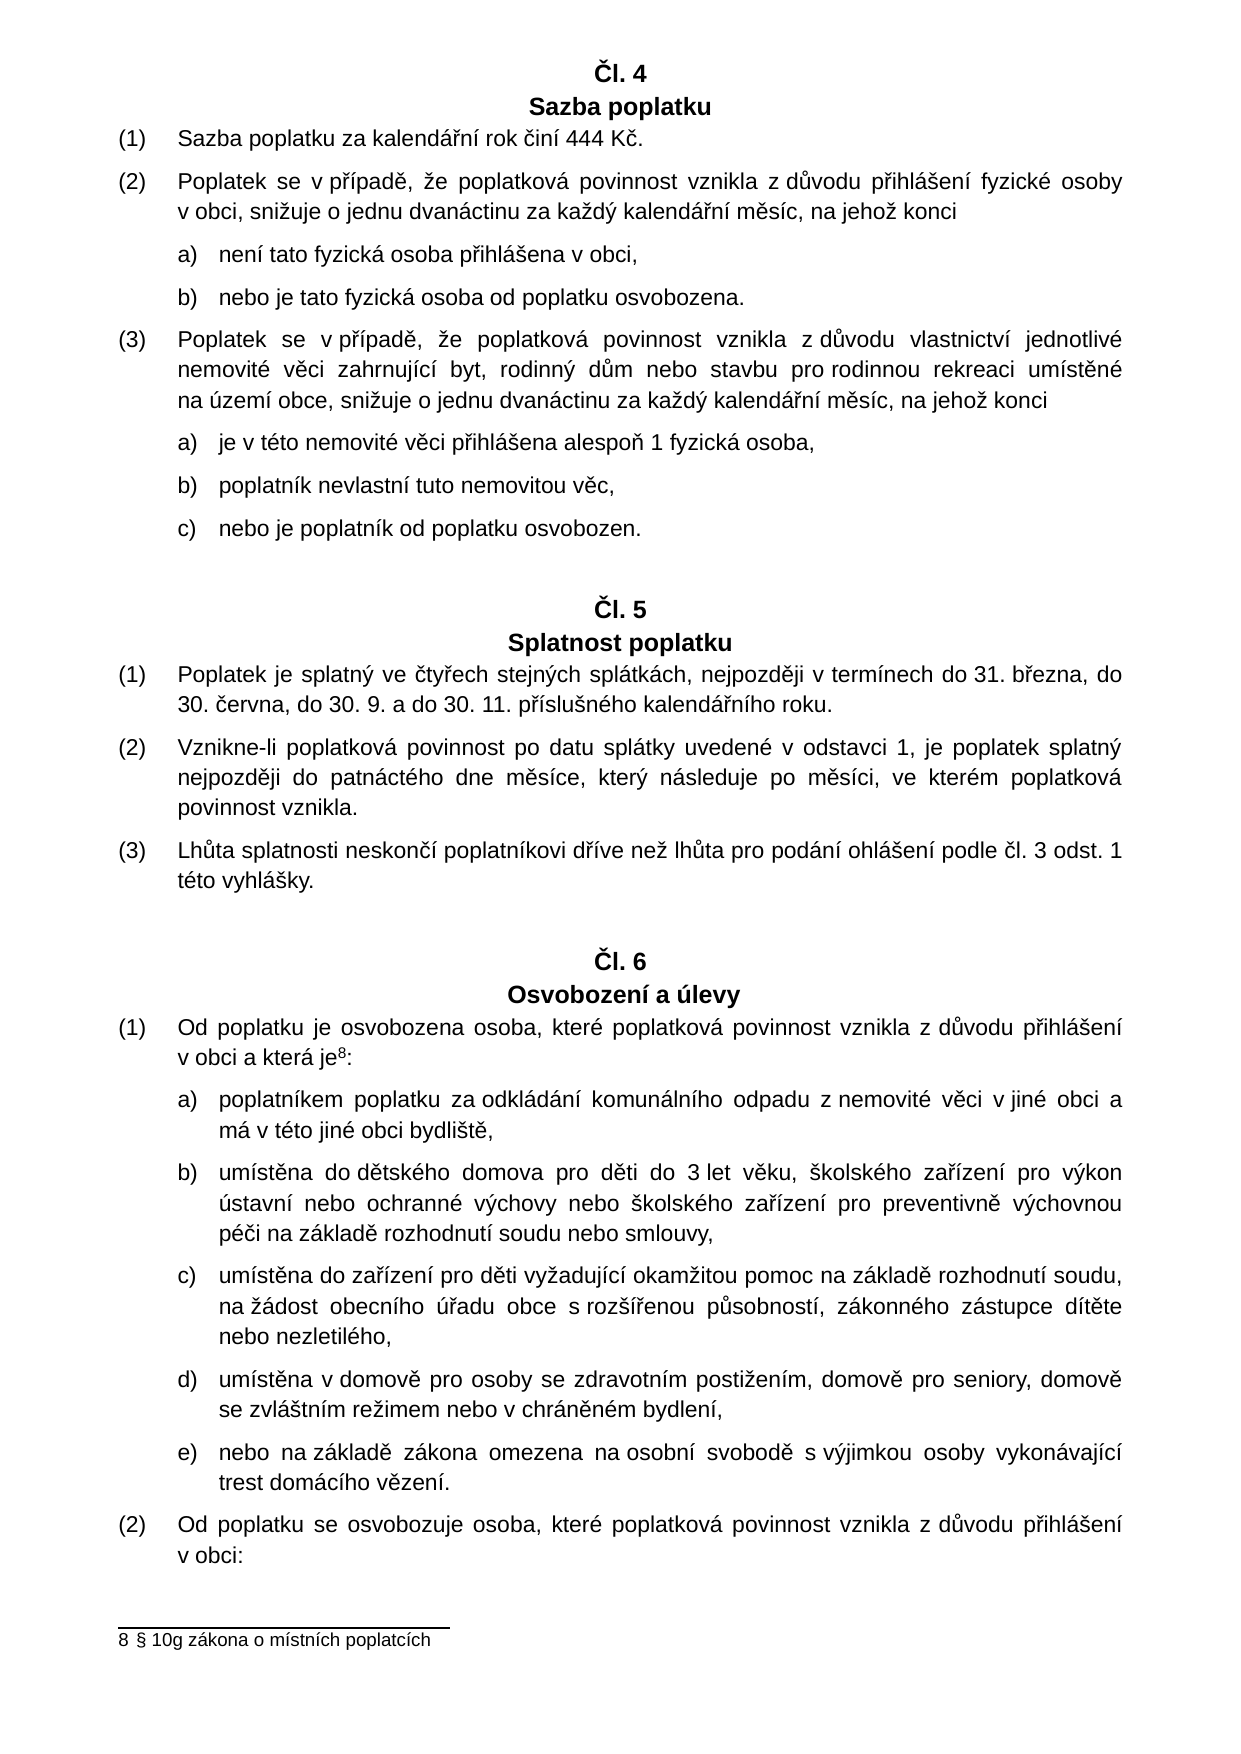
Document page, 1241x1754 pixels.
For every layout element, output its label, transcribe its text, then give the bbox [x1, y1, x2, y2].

list poplatník nevlastní tuto nemovitou věc, [177, 472, 1122, 498]
list nebo na základě zákona omezena na osobní svobodě s výjimkou osoby vykonávající trest domácího vězení. [177, 1438, 1122, 1495]
list Lhůta splatnosti neskončí poplatníkovi dříve než lhůta pro podání ohlášení podle čl. 3 odst. 1 této vyhlášky. [118, 837, 1122, 893]
list není tato fyzická osoba přihlášena v obci, [177, 241, 1122, 267]
list nebo je tato fyzická osoba od poplatku osvobozena. [177, 283, 1122, 310]
list je v této nemovité věci přihlášena alespoň 1 fyzická osoba, [177, 429, 1122, 456]
subtitle Čl. 4 Sazba poplatku [118, 59, 1122, 121]
list Poplatek se v případě, že poplatková povinnost vznikla z důvodu přihlášení fyzické osoby v obci, snižuje o jednu dvanáctinu za každý kalendářní měsíc, na jehož konci [118, 168, 1122, 224]
list Sazba poplatku za kalendářní rok činí 444 Kč. [118, 125, 1122, 151]
list § 10g zákona o místních poplatcích [118, 1628, 1122, 1650]
list umístěna do dětského domova pro děti do 3 let věku, školského zařízení pro výkon ústavní nebo ochranné výchovy nebo školského zařízení pro preventivně výchovnou péči na základě rozhodnutí soudu nebo smlouvy, [177, 1159, 1122, 1246]
list poplatníkem poplatku za odkládání komunálního odpadu z nemovité věci v jiné obci a má v této jiné obci bydliště, [177, 1086, 1122, 1143]
list umístěna v domově pro osoby se zdravotním postižením, domově pro seniory, domově se zvláštním režimem nebo v chráněném bydlení, [177, 1366, 1122, 1422]
subtitle Čl. 5 Splatnost poplatku [118, 595, 1122, 657]
subtitle Čl. 6 Osvobození a úlevy [118, 947, 1122, 1009]
list Poplatek je splatný ve čtyřech stejných splátkách, nejpozději v termínech do 31. března, do 30. června, do 30. 9. a do 30. 11. příslušného kalendářního roku. [118, 661, 1122, 717]
list umístěna do zařízení pro děti vyžadující okamžitou pomoc na základě rozhodnutí soudu, na žádost obecního úřadu obce s rozšířenou působností, zákonného zástupce dítěte nebo nezletilého, [177, 1262, 1122, 1349]
list nebo je poplatník od poplatku osvobozen. [177, 515, 1122, 541]
list Od poplatku se osvobozuje osoba, které poplatková povinnost vznikla z důvodu přihlášení v obci: [118, 1511, 1122, 1568]
list Poplatek se v případě, že poplatková povinnost vznikla z důvodu vlastnictví jednotlivé nemovité věci zahrnující byt, rodinný dům nebo stavbu pro rodinnou rekreaci umístěné na území obce, snižuje o jednu dvanáctinu za každý kalendářní měsíc, na jehož konci [118, 326, 1122, 413]
list Vznikne-li poplatková povinnost po datu splátky uvedené v odstavci 1, je poplatek splatný nejpozději do patnáctého dne měsíce, který následuje po měsíci, ve kterém poplatková povinnost vznikla. [118, 734, 1122, 821]
list Od poplatku je osvobozena osoba, které poplatková povinnost vznikla z důvodu přihlášení v obci a která je: [118, 1013, 1122, 1070]
